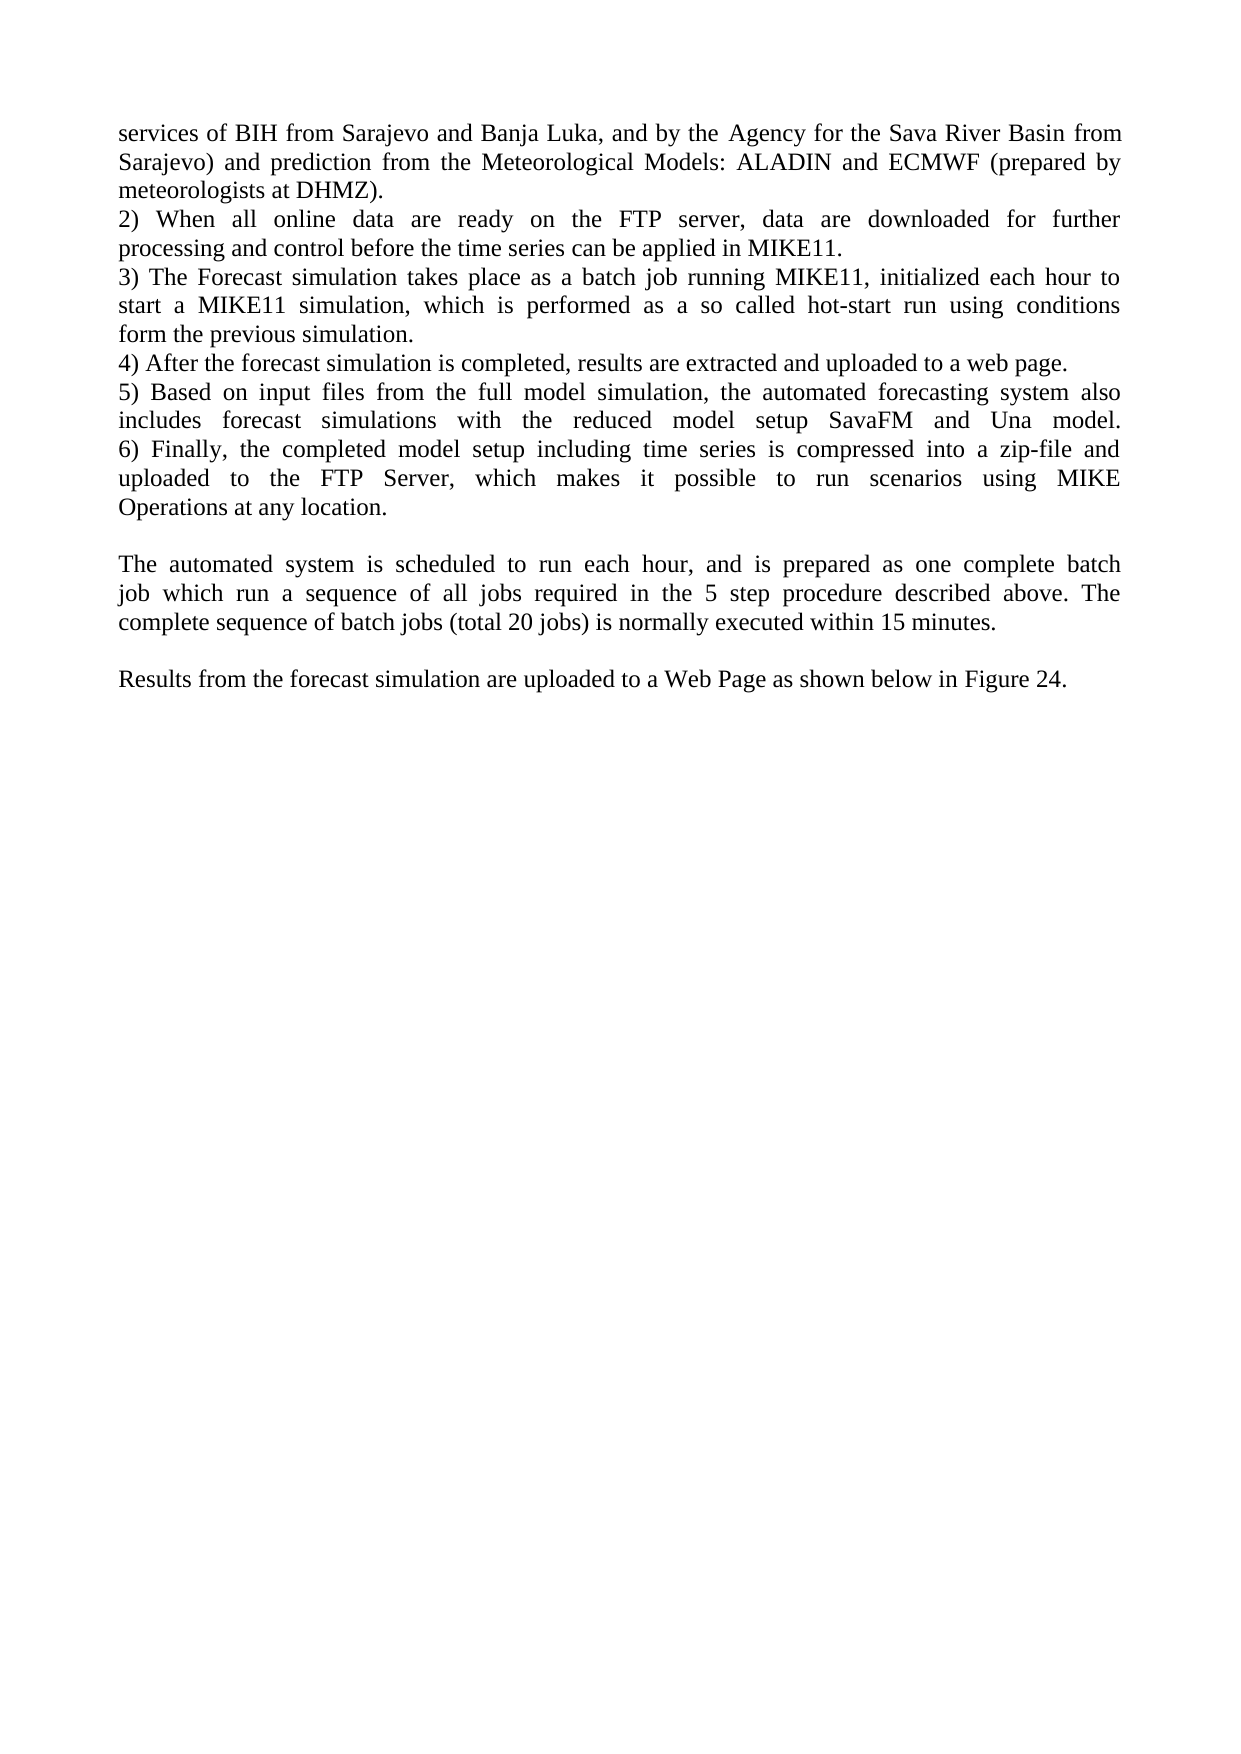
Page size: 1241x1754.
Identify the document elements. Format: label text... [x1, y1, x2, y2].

text The automated system is scheduled to run each hour, and is prepared as one complete batch job which run a sequence of all jobs required in the 5 step procedure described above. The complete sequence of batch jobs (total 20 jobs) is normally executed within 15 minutes. [118, 549, 1122, 636]
text Results from the forecast simulation are uploaded to a Web Page as shown below in Figure 24. [118, 664, 1122, 693]
text 2) When all online data are ready on the FTP server, data are downloaded for further processing and control before the time series can be applied in MIKE11. [118, 204, 1122, 262]
text 4) After the forecast simulation is completed, results are extracted and uploaded to a web page. [118, 348, 1122, 377]
text 3) The Forecast simulation takes place as a batch job running MIKE11, initialized each hour to start a MIKE11 simulation, which is performed as a so called hot-start run using conditions form the previous simulation. [118, 262, 1122, 348]
text services of BIH from Sarajevo and Banja Luka, and by the Agency for the Sava River Basin from Sarajevo) and prediction from the Meteorological Models: ALADIN and ECMWF (prepared by meteorologists at DHMZ). [118, 118, 1122, 204]
text 5) Based on input files from the full model simulation, the automated forecasting system also includes forecast simulations with the reduced model setup SavaFM and Una model. 6) Finally, the completed model setup including time series is compressed into a zip-file and uploaded to the FTP Server, which makes it possible to run scenarios using MIKE Operations at any location. [118, 377, 1122, 521]
